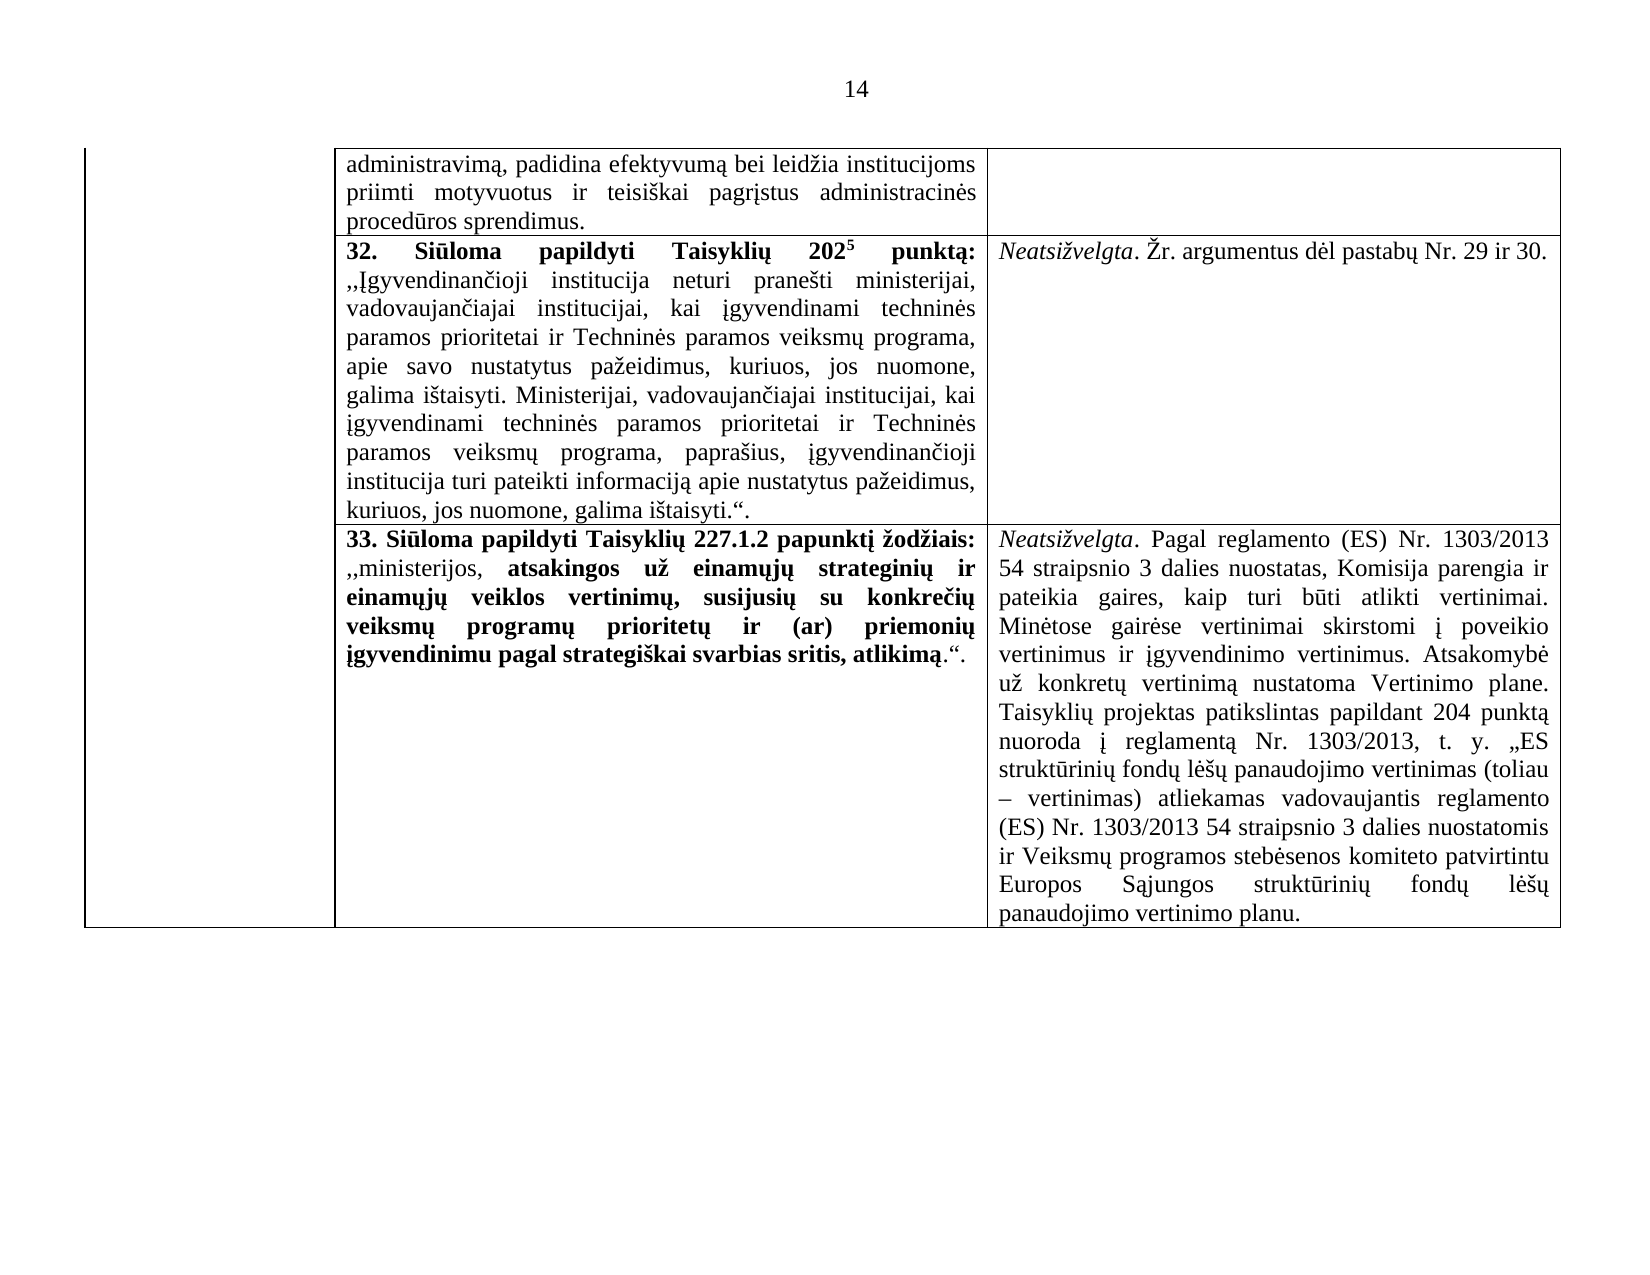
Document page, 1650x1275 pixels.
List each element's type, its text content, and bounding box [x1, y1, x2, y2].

table_cell administravimą, padidina efektyvumą bei leidžia institucijoms priimti motyvuotus ir teisiškai pagrįstus administracinės procedūros sprendimus. [336, 149, 987, 235]
table_cell [86, 655, 334, 927]
table_cell 32. Siūloma papildyti Taisyklių 2025 punktą: ,,Įgyvendinančioji institucija neturi pranešti ministerijai, vadovaujančiajai institucijai, kai įgyvendinami techninės paramos prioritetai ir Techninės paramos veiksmų programa, apie savo nustatytus pažeidimus, kuriuos, jos nuomone, galima ištaisyti. Ministerijai, vadovaujančiajai institucijai, kai įgyvendinami techninės paramos prioritetai ir Techninės paramos veiksmų programa, paprašius, įgyvendinančioji institucija turi pateikti informaciją apie nustatytus pažeidimus, kuriuos, jos nuomone, galima ištaisyti.“. [336, 236, 987, 523]
table_cell Neatsižvelgta. Žr. argumentus dėl pastabų Nr. 29 ir 30. [988, 236, 1560, 523]
table_cell 33. Siūloma papildyti Taisyklių 227.1.2 papunktį žodžiais: ,,ministerijos, atsakingos už einamųjų strateginių ir einamųjų veiklos vertinimų, susijusių su konkrečių veiksmų programų prioritetų ir (ar) priemonių įgyvendinimu pagal strategiškai svarbias sritis, atlikimą.“. [336, 525, 987, 927]
table_cell Neatsižvelgta. Pagal reglamento (ES) Nr. 1303/2013 54 straipsnio 3 dalies nuostatas, Komisija parengia ir pateikia gaires, kaip turi būti atlikti vertinimai. Minėtose gairėse vertinimai skirstomi į poveikio vertinimus ir įgyvendinimo vertinimus. Atsakomybė už konkretų vertinimą nustatoma Vertinimo plane. Taisyklių projektas patikslintas papildant 204 punktą nuoroda į reglamentą Nr. 1303/2013, t. y. „ES struktūrinių fondų lėšų panaudojimo vertinimas (toliau – vertinimas) atliekamas vadovaujantis reglamento (ES) Nr. 1303/2013 54 straipsnio 3 dalies nuostatomis ir Veiksmų programos stebėsenos komiteto patvirtintu Europos Sąjungos struktūrinių fondų lėšų panaudojimo vertinimo planu. [988, 525, 1560, 927]
table_cell [86, 148, 334, 655]
table_cell [988, 149, 1560, 235]
